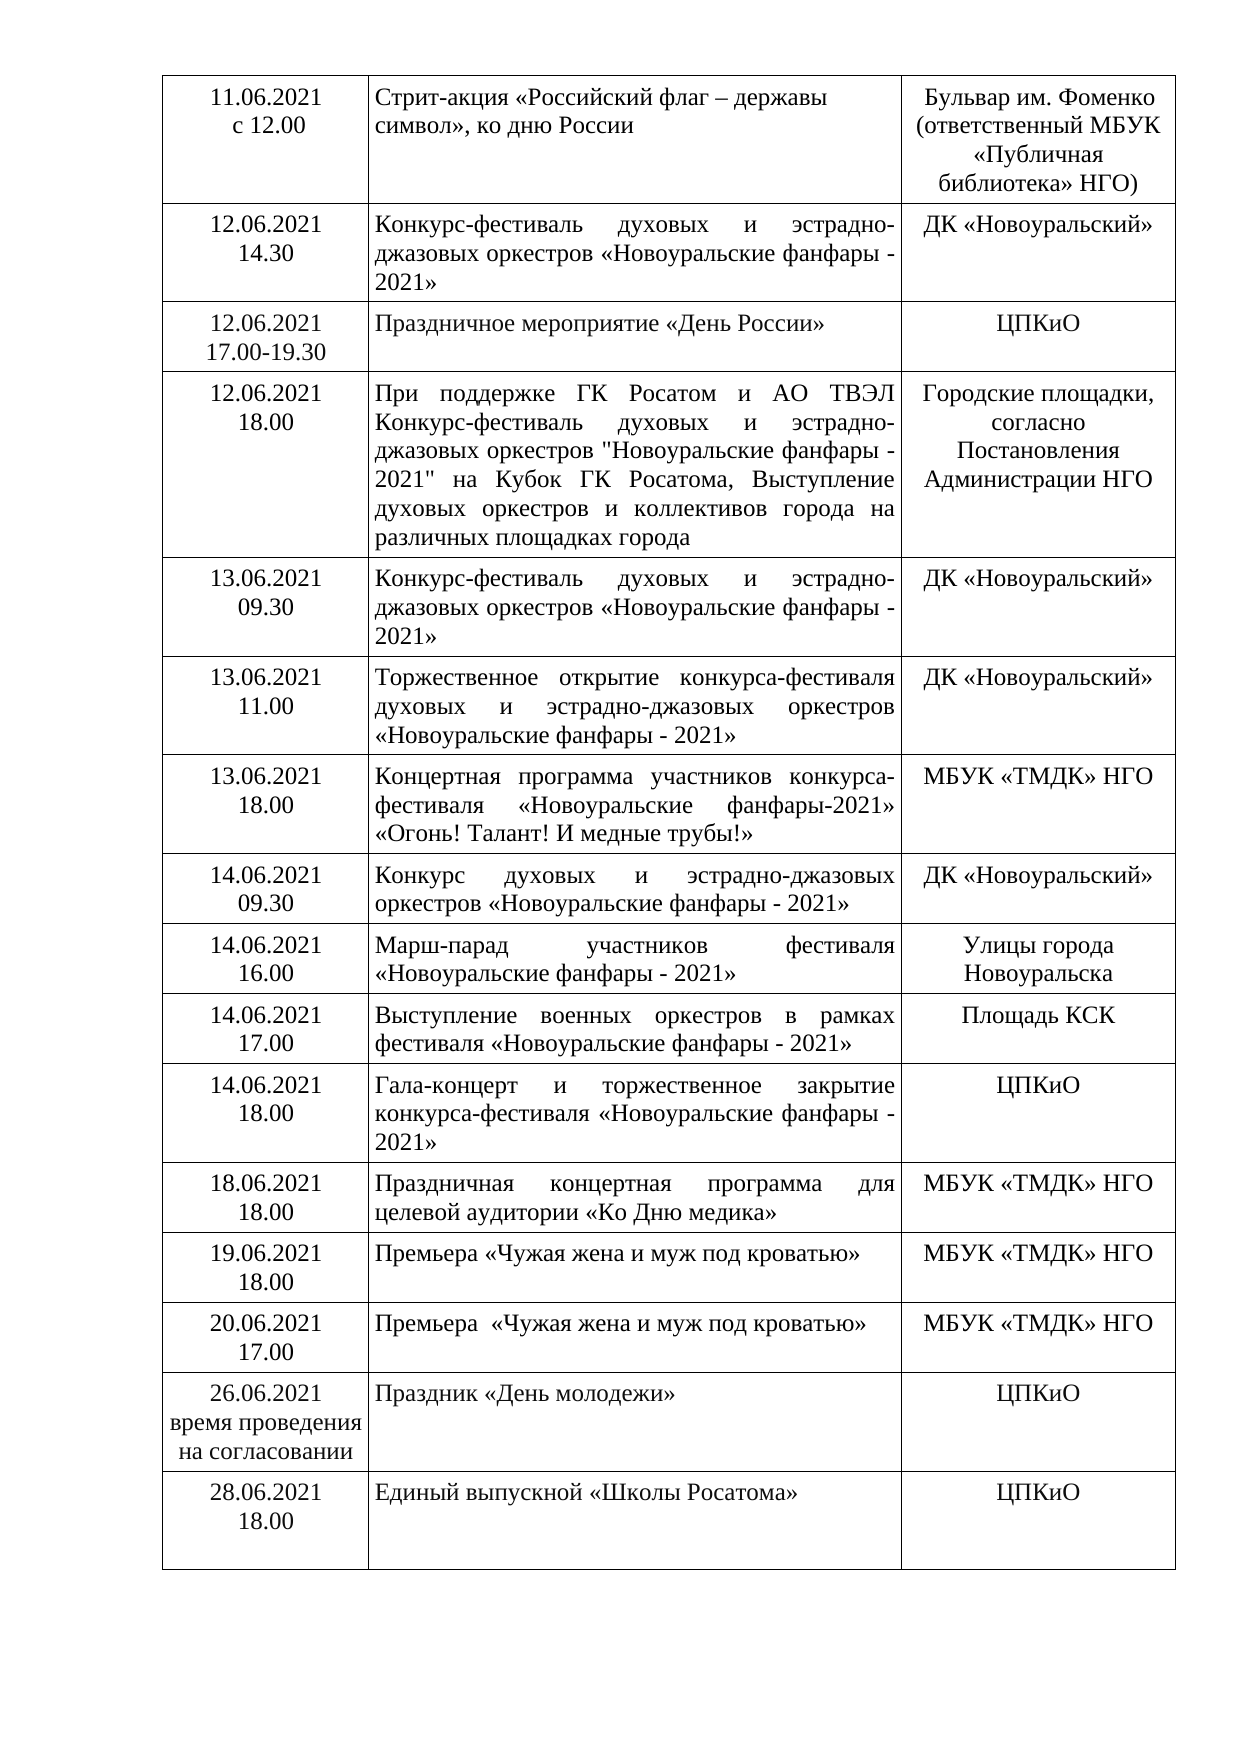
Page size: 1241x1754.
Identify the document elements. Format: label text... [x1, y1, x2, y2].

table_cell 11.06.2021 с 12.00 [163, 76, 368, 202]
table_cell МБУК «ТМДК» НГО [902, 1163, 1175, 1232]
table_cell ЦПКиО [902, 1472, 1175, 1569]
table_cell Площадь КСК [902, 994, 1175, 1063]
table_cell 26.06.2021 время проведения на согласовании [163, 1373, 368, 1471]
table_cell Концертная программа участников конкурса-фестиваля «Новоуральские фанфары-2021» «Огонь! Талант! И медные трубы!» [369, 755, 901, 853]
table_cell Бульвар им. Фоменко (ответственный МБУК «Публичная библиотека» НГО) [902, 76, 1175, 202]
table_cell ЦПКиО [902, 1373, 1175, 1471]
table_cell ЦПКиО [902, 302, 1175, 371]
table_cell Единый выпускной «Школы Росатома» [369, 1472, 901, 1569]
table_cell Торжественное открытие конкурса-фестиваля духовых и эстрадно-джазовых оркестров «Новоуральские фанфары - 2021» [369, 657, 901, 754]
table_cell 14.06.2021 17.00 [163, 994, 368, 1063]
table_cell Выступление военных оркестров в рамках фестиваля «Новоуральские фанфары - 2021» [369, 994, 901, 1063]
table_cell Улицы города Новоуральска [902, 924, 1175, 993]
table_cell Конкурс-фестиваль духовых и эстрадно-джазовых оркестров «Новоуральские фанфары - 2021» [369, 204, 901, 301]
table_cell ДК «Новоуральский» [902, 204, 1175, 301]
table_cell МБУК «ТМДК» НГО [902, 1303, 1175, 1372]
table_cell ДК «Новоуральский» [902, 657, 1175, 754]
table_cell 13.06.2021 11.00 [163, 657, 368, 754]
table_cell Праздничное мероприятие «День России» [369, 302, 901, 371]
table_cell Марш-парад участников фестиваля «Новоуральские фанфары - 2021» [369, 924, 901, 993]
table_cell 14.06.2021 16.00 [163, 924, 368, 993]
table_cell 14.06.2021 18.00 [163, 1064, 368, 1162]
table_cell 12.06.2021 17.00-19.30 [163, 302, 368, 371]
table_cell Конкурс-фестиваль духовых и эстрадно-джазовых оркестров «Новоуральские фанфары - 2021» [369, 558, 901, 656]
table_cell Премьера «Чужая жена и муж под кроватью» [369, 1233, 901, 1302]
table_cell МБУК «ТМДК» НГО [902, 1233, 1175, 1302]
table_cell Городские площадки, согласно Постановления Администрации НГО [902, 372, 1175, 557]
table_cell ДК «Новоуральский» [902, 854, 1175, 923]
table_cell Праздник «День молодежи» [369, 1373, 901, 1471]
table_cell 12.06.2021 18.00 [163, 372, 368, 557]
table_cell 20.06.2021 17.00 [163, 1303, 368, 1372]
table_cell Праздничная концертная программа для целевой аудитории «Ко Дню медика» [369, 1163, 901, 1232]
table_cell 18.06.2021 18.00 [163, 1163, 368, 1232]
table_cell 28.06.2021 18.00 [163, 1472, 368, 1569]
table_cell ЦПКиО [902, 1064, 1175, 1162]
table_cell 12.06.2021 14.30 [163, 204, 368, 301]
table_cell ДК «Новоуральский» [902, 558, 1175, 656]
table_cell Гала-концерт и торжественное закрытие конкурса-фестиваля «Новоуральские фанфары - 2021» [369, 1064, 901, 1162]
table_cell 19.06.2021 18.00 [163, 1233, 368, 1302]
table_cell 13.06.2021 09.30 [163, 558, 368, 656]
table_cell 13.06.2021 18.00 [163, 755, 368, 853]
table_cell Премьера «Чужая жена и муж под кроватью» [369, 1303, 901, 1372]
table_cell Конкурс духовых и эстрадно-джазовых оркестров «Новоуральские фанфары - 2021» [369, 854, 901, 923]
table_cell 14.06.2021 09.30 [163, 854, 368, 923]
table_cell МБУК «ТМДК» НГО [902, 755, 1175, 853]
table_cell При поддержке ГК Росатом и АО ТВЭЛ Конкурс-фестиваль духовых и эстрадно- джазовых оркестров "Новоуральские фанфары - 2021" на Кубок ГК Росатома, Выступление духовых оркестров и коллективов города на различных площадках города [369, 372, 901, 557]
table_cell Стрит-акция «Российский флаг – державы символ», ко дню России [369, 76, 901, 202]
